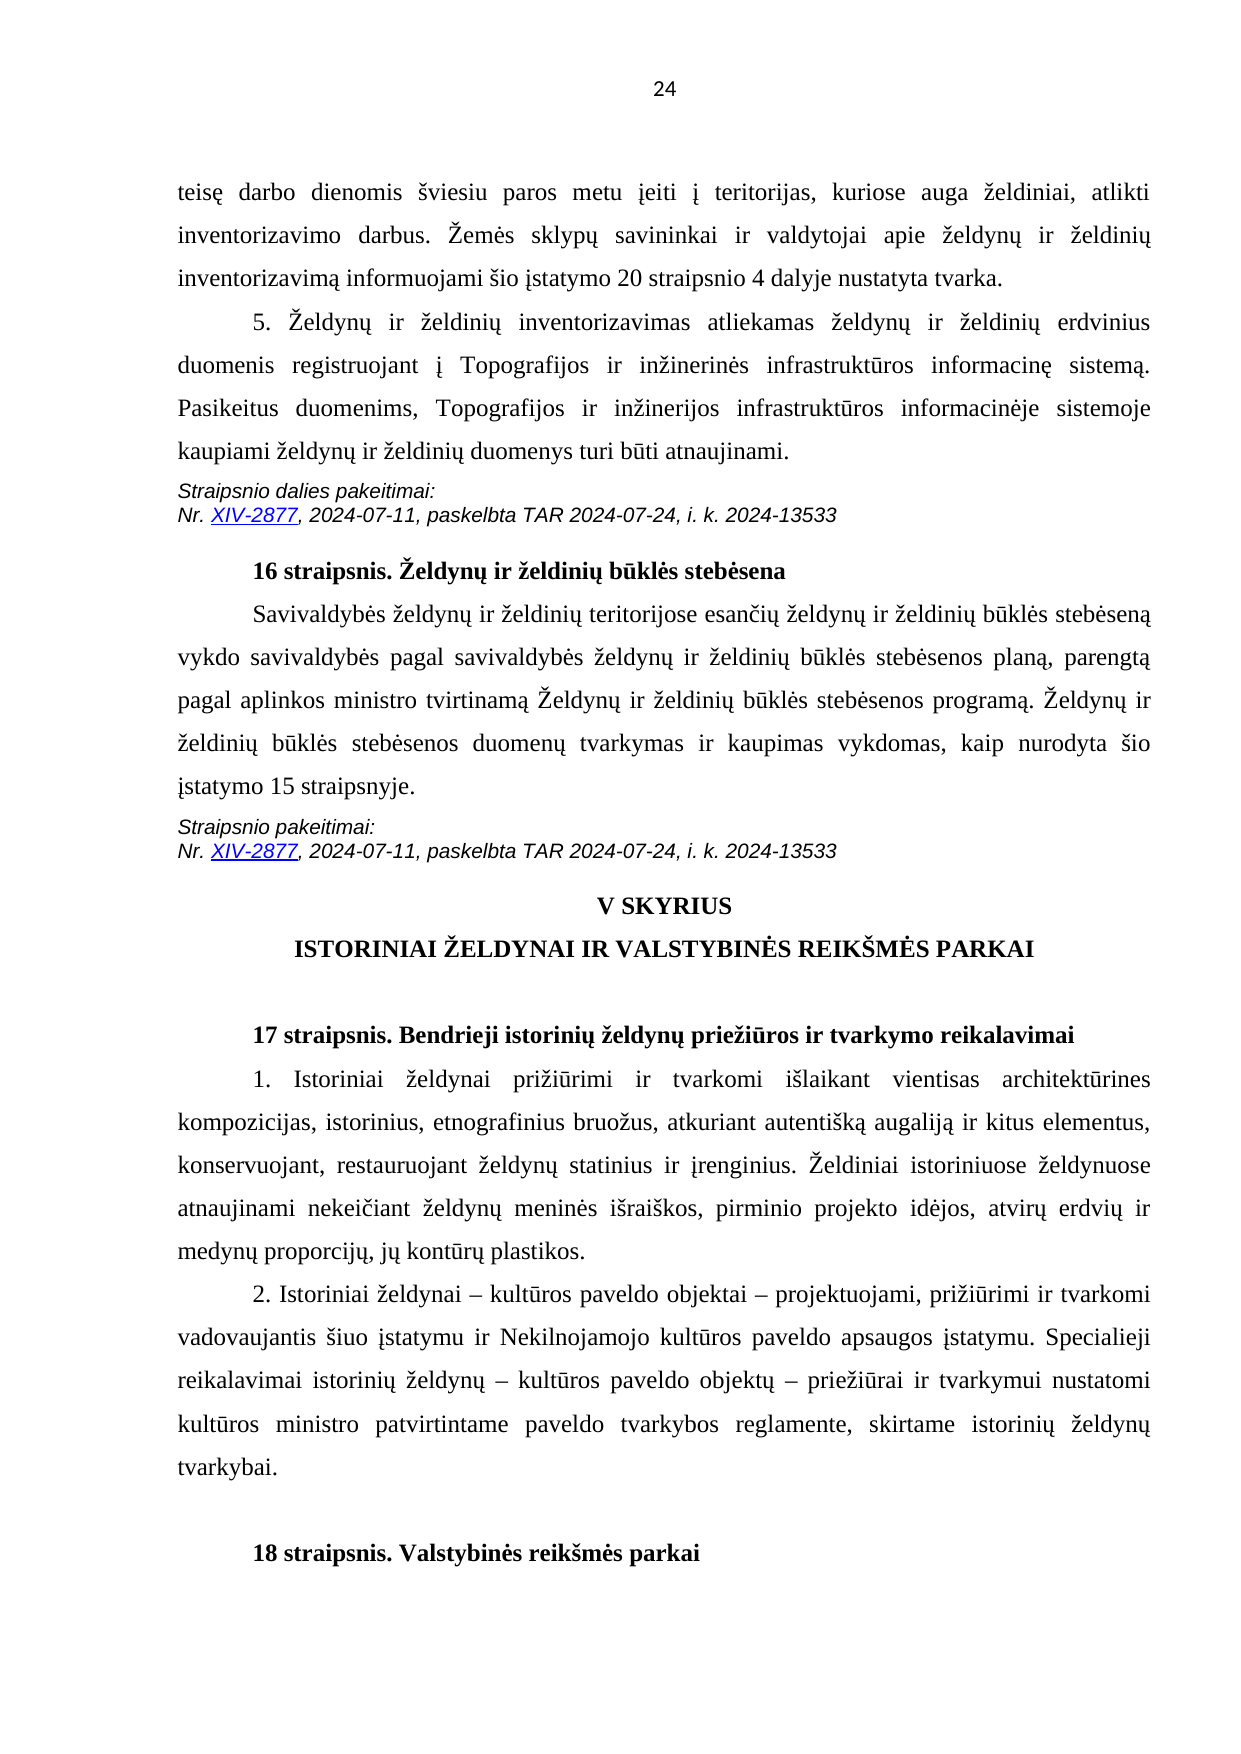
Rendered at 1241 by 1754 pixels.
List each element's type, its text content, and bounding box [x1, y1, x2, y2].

text 2. Istoriniai želdynai – kultūros paveldo objektai – projektuojami, prižiūrimi ir tvarkomi vadovaujantis šiuo įstatymu ir Nekilnojamojo kultūros paveldo apsaugos įstatymu. Specialieji reikalavimai istorinių želdynų – kultūros paveldo objektų – priežiūrai ir tvarkymui nustatomi kultūros ministro patvirtintame paveldo tvarkybos reglamente, skirtame istorinių želdynų tvarkybai. [177, 1279, 1152, 1481]
text 17 straipsnis. Bendrieji istorinių želdynų priežiūros ir tvarkymo reikalavimai [252, 1021, 1152, 1049]
text Straipsnio dalies pakeitimai: [177, 479, 1152, 503]
text 18 straipsnis. Valstybinės reikšmės parkai [177, 1538, 1152, 1567]
text Savivaldybės želdynų ir želdinių teritorijose esančių želdynų ir želdinių būklės stebėseną vykdo savivaldybės pagal savivaldybės želdynų ir želdinių būklės stebėsenos planą, parengtą pagal aplinkos ministro tvirtinamą Želdynų ir želdinių būklės stebėsenos programą. Želdynų ir želdinių būklės stebėsenos duomenų tvarkymas ir kaupimas vykdomas, kaip nurodyta šio įstatymo 15 straipsnyje. [177, 599, 1152, 800]
subtitle ISTORINIAI ŽELDYNAI IR VALSTYBINĖS REIKŠMĖS PARKAI [177, 934, 1152, 963]
text Nr. XIV-2877, 2024-07-11, paskelbta TAR 2024-07-24, i. k. 2024-13533 [177, 838, 1152, 862]
text Nr. XIV-2877, 2024-07-11, paskelbta TAR 2024-07-24, i. k. 2024-13533 [177, 503, 1152, 527]
subtitle V SKYRIUS [177, 891, 1152, 920]
text Straipsnio pakeitimai: [177, 814, 1152, 838]
text 1. Istoriniai želdynai prižiūrimi ir tvarkomi išlaikant vientisas architektūrines kompozicijas, istorinius, etnografinius bruožus, atkuriant autentišką augaliją ir kitus elementus, konservuojant, restauruojant želdynų statinius ir įrenginius. Želdiniai istoriniuose želdynuose atnaujinami nekeičiant želdynų meninės išraiškos, pirminio projekto idėjos, atvirų erdvių ir medynų proporcijų, jų kontūrų plastikos. [177, 1064, 1152, 1265]
text 5. Želdynų ir želdinių inventorizavimas atliekamas želdynų ir želdinių erdvinius duomenis registruojant į Topografijos ir inžinerinės infrastruktūros informacinę sistemą. Pasikeitus duomenims, Topografijos ir inžinerijos infrastruktūros informacinėje sistemoje kaupiami želdynų ir želdinių duomenys turi būti atnaujinami. [177, 307, 1152, 465]
text 16 straipsnis. Želdynų ir želdinių būklės stebėsena [177, 556, 1152, 584]
text teisę darbo dienomis šviesiu paros metu įeiti į teritorijas, kuriose auga želdiniai, atlikti inventorizavimo darbus. Žemės sklypų savininkai ir valdytojai apie želdynų ir želdinių inventorizavimą informuojami šio įstatymo 20 straipsnio 4 dalyje nustatyta tvarka. [177, 177, 1152, 292]
